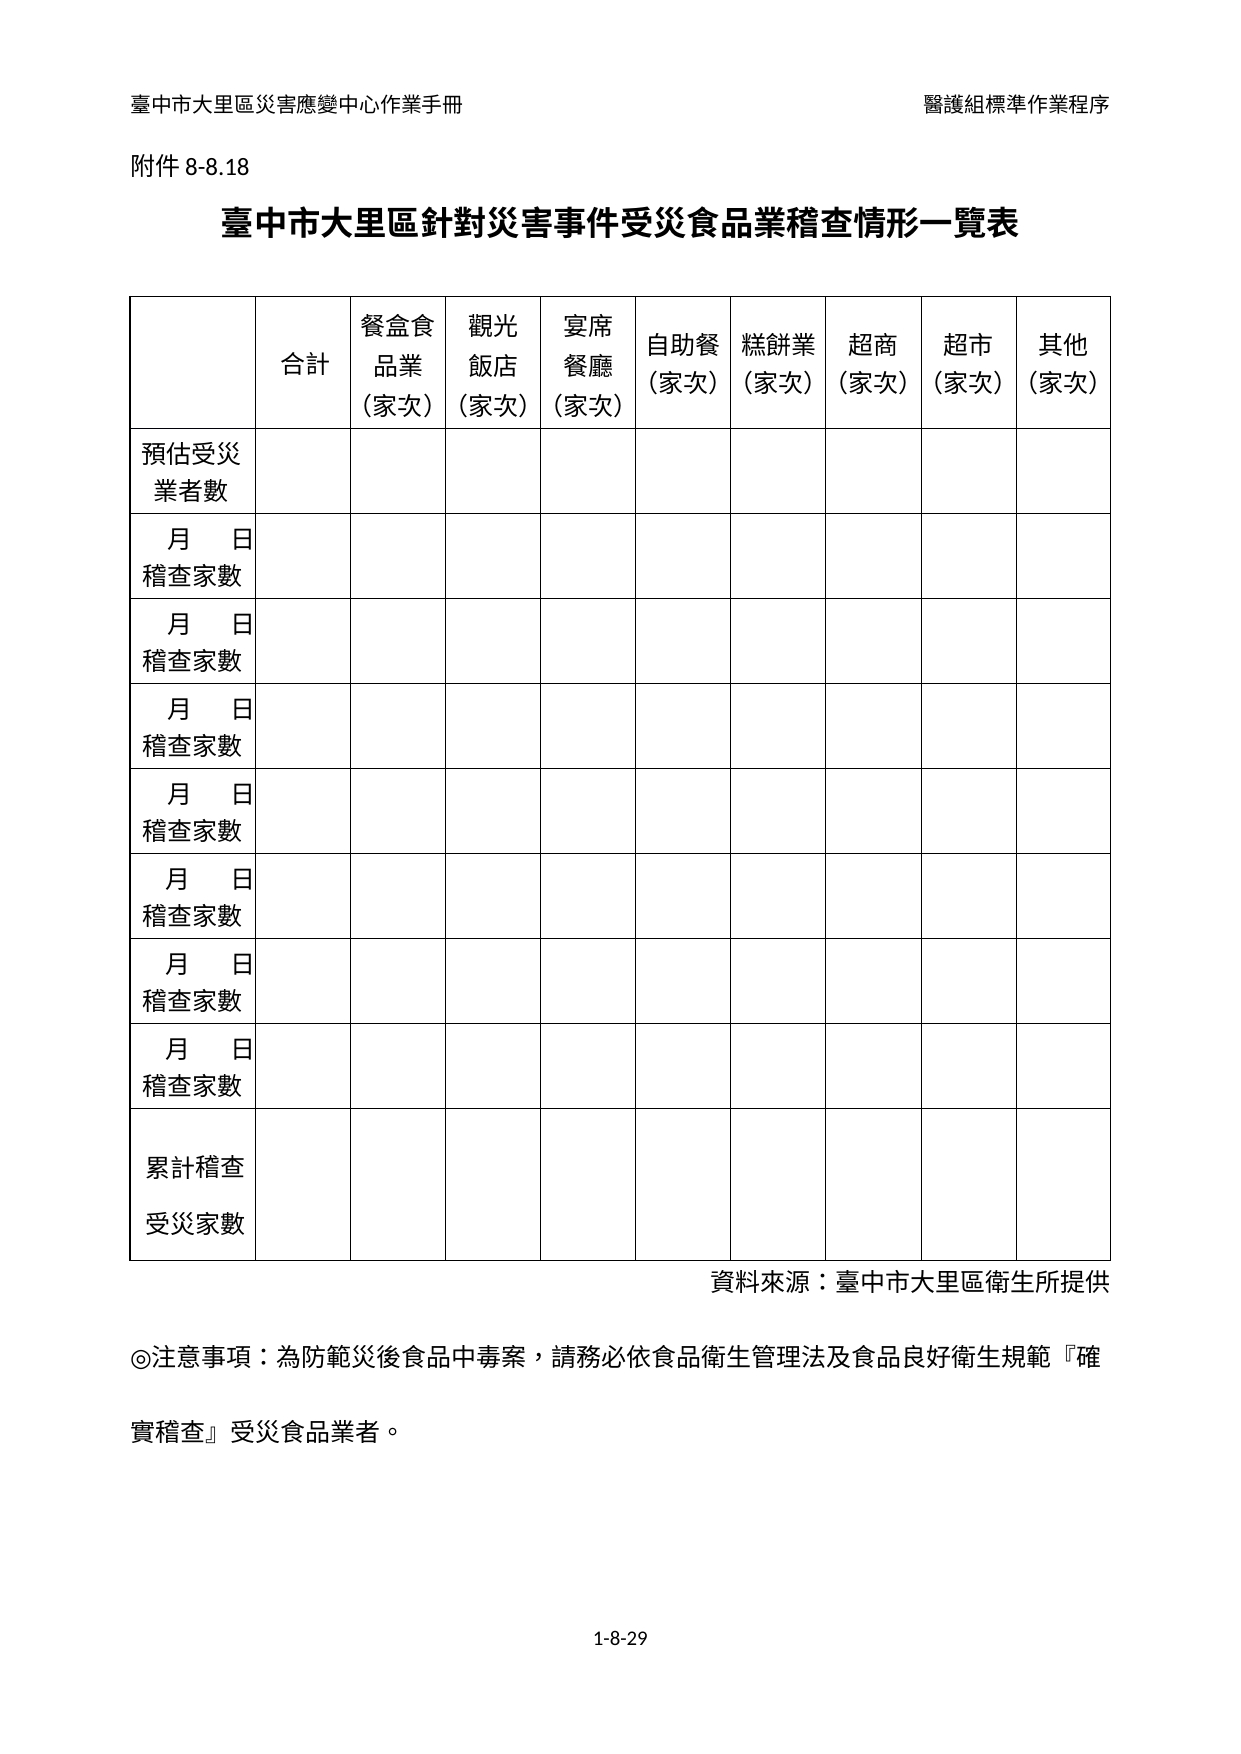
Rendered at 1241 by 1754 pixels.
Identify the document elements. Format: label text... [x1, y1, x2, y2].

table_cell [731, 599, 825, 683]
table_cell [731, 1109, 825, 1260]
table_cell [826, 1024, 921, 1108]
table_cell [446, 599, 540, 683]
table_cell [351, 514, 445, 598]
text 實稽查』受災食品業者。 [130, 1392, 1110, 1467]
table_cell [731, 939, 825, 1023]
table_cell [446, 854, 540, 938]
table_cell [731, 769, 825, 853]
table_cell [351, 854, 445, 938]
table_cell [541, 599, 635, 683]
table_cell [256, 1024, 350, 1108]
table_header [131, 297, 255, 428]
table_cell [922, 939, 1016, 1023]
table_cell [1017, 684, 1110, 768]
table_cell [826, 769, 921, 853]
table_cell [1017, 1024, 1110, 1108]
table_cell [256, 429, 350, 513]
table_cell [1017, 939, 1110, 1023]
table_cell [256, 769, 350, 853]
table_cell [446, 939, 540, 1023]
table_header 餐盒食 品業 （家次） [351, 297, 445, 428]
table_cell [541, 854, 635, 938]
table_header 宴席 餐廳 （家次） [541, 297, 635, 428]
table_cell 月 日 稽查家數 [131, 1024, 255, 1108]
table_cell [922, 684, 1016, 768]
table_cell 月 日 稽查家數 [131, 599, 255, 683]
table_cell [351, 769, 445, 853]
table_cell [541, 429, 635, 513]
table_cell [541, 1109, 635, 1260]
table_cell [256, 854, 350, 938]
table_cell [446, 1109, 540, 1260]
table_cell [636, 684, 730, 768]
table_cell [351, 684, 445, 768]
table_cell [636, 769, 730, 853]
table_cell [256, 939, 350, 1023]
table_cell [922, 514, 1016, 598]
table_cell [351, 1109, 445, 1260]
table_cell [636, 939, 730, 1023]
table_header 觀光 飯店 （家次） [446, 297, 540, 428]
text ◎注意事項：為防範災後食品中毒案，請務必依食品衛生管理法及食品良好衛生規範『確 [130, 1317, 1110, 1392]
table_cell [541, 684, 635, 768]
table_cell [256, 514, 350, 598]
table_cell [351, 1024, 445, 1108]
table_cell 預估受災 業者數 [131, 429, 255, 513]
table_cell [256, 599, 350, 683]
table_cell [446, 429, 540, 513]
table_cell 月 日 稽查家數 [131, 514, 255, 598]
text 資料來源：臺中市大里區衛生所提供 [145, 1261, 1110, 1299]
table_cell [731, 514, 825, 598]
table_cell [1017, 514, 1110, 598]
text 附件8-8.18 [130, 146, 1110, 183]
table_cell [826, 684, 921, 768]
table_cell [826, 939, 921, 1023]
table_cell [1017, 599, 1110, 683]
table_cell [636, 854, 730, 938]
table_cell [256, 684, 350, 768]
table_cell [446, 684, 540, 768]
table_cell 月 日 稽查家數 [131, 854, 255, 938]
table_cell [826, 854, 921, 938]
table_cell [541, 939, 635, 1023]
table_cell [1017, 854, 1110, 938]
table_cell [256, 1109, 350, 1260]
table_cell [826, 599, 921, 683]
table_cell [826, 1109, 921, 1260]
table_cell [446, 769, 540, 853]
table_cell [636, 429, 730, 513]
table_cell [922, 854, 1016, 938]
table_cell 月 日 稽查家數 [131, 939, 255, 1023]
table_cell [446, 1024, 540, 1108]
table_cell [731, 854, 825, 938]
table_cell [1017, 1109, 1110, 1260]
table_cell 月 日 稽查家數 [131, 684, 255, 768]
table_cell [1017, 769, 1110, 853]
table_cell [351, 599, 445, 683]
table_cell [636, 514, 730, 598]
table_cell [922, 599, 1016, 683]
table_cell [351, 939, 445, 1023]
table_cell 月 日 稽查家數 [131, 769, 255, 853]
table_header 糕餅業 （家次） [731, 297, 825, 428]
table_cell [446, 514, 540, 598]
table_cell [636, 1109, 730, 1260]
table_cell [541, 1024, 635, 1108]
table_header 超市 （家次） [922, 297, 1016, 428]
table_cell [731, 1024, 825, 1108]
table_cell 累計稽查受災家數 [131, 1109, 255, 1260]
table_header 自助餐 （家次） [636, 297, 730, 428]
table_cell [1017, 429, 1110, 513]
table_header 其他 （家次） [1017, 297, 1110, 428]
table_header 合計 [256, 297, 350, 428]
table_cell [731, 429, 825, 513]
table_cell [541, 769, 635, 853]
table_cell [636, 1024, 730, 1108]
table_cell [922, 1024, 1016, 1108]
table_header 超商 （家次） [826, 297, 921, 428]
table_cell [826, 429, 921, 513]
table_cell [351, 429, 445, 513]
table_cell [731, 684, 825, 768]
text 臺中市大里區針對災害事件受災食品業稽查情形一覽表 [130, 183, 1110, 258]
table_cell [922, 429, 1016, 513]
table_cell [922, 1109, 1016, 1260]
table_cell [922, 769, 1016, 853]
table_cell [826, 514, 921, 598]
table_cell [636, 599, 730, 683]
table_cell [541, 514, 635, 598]
